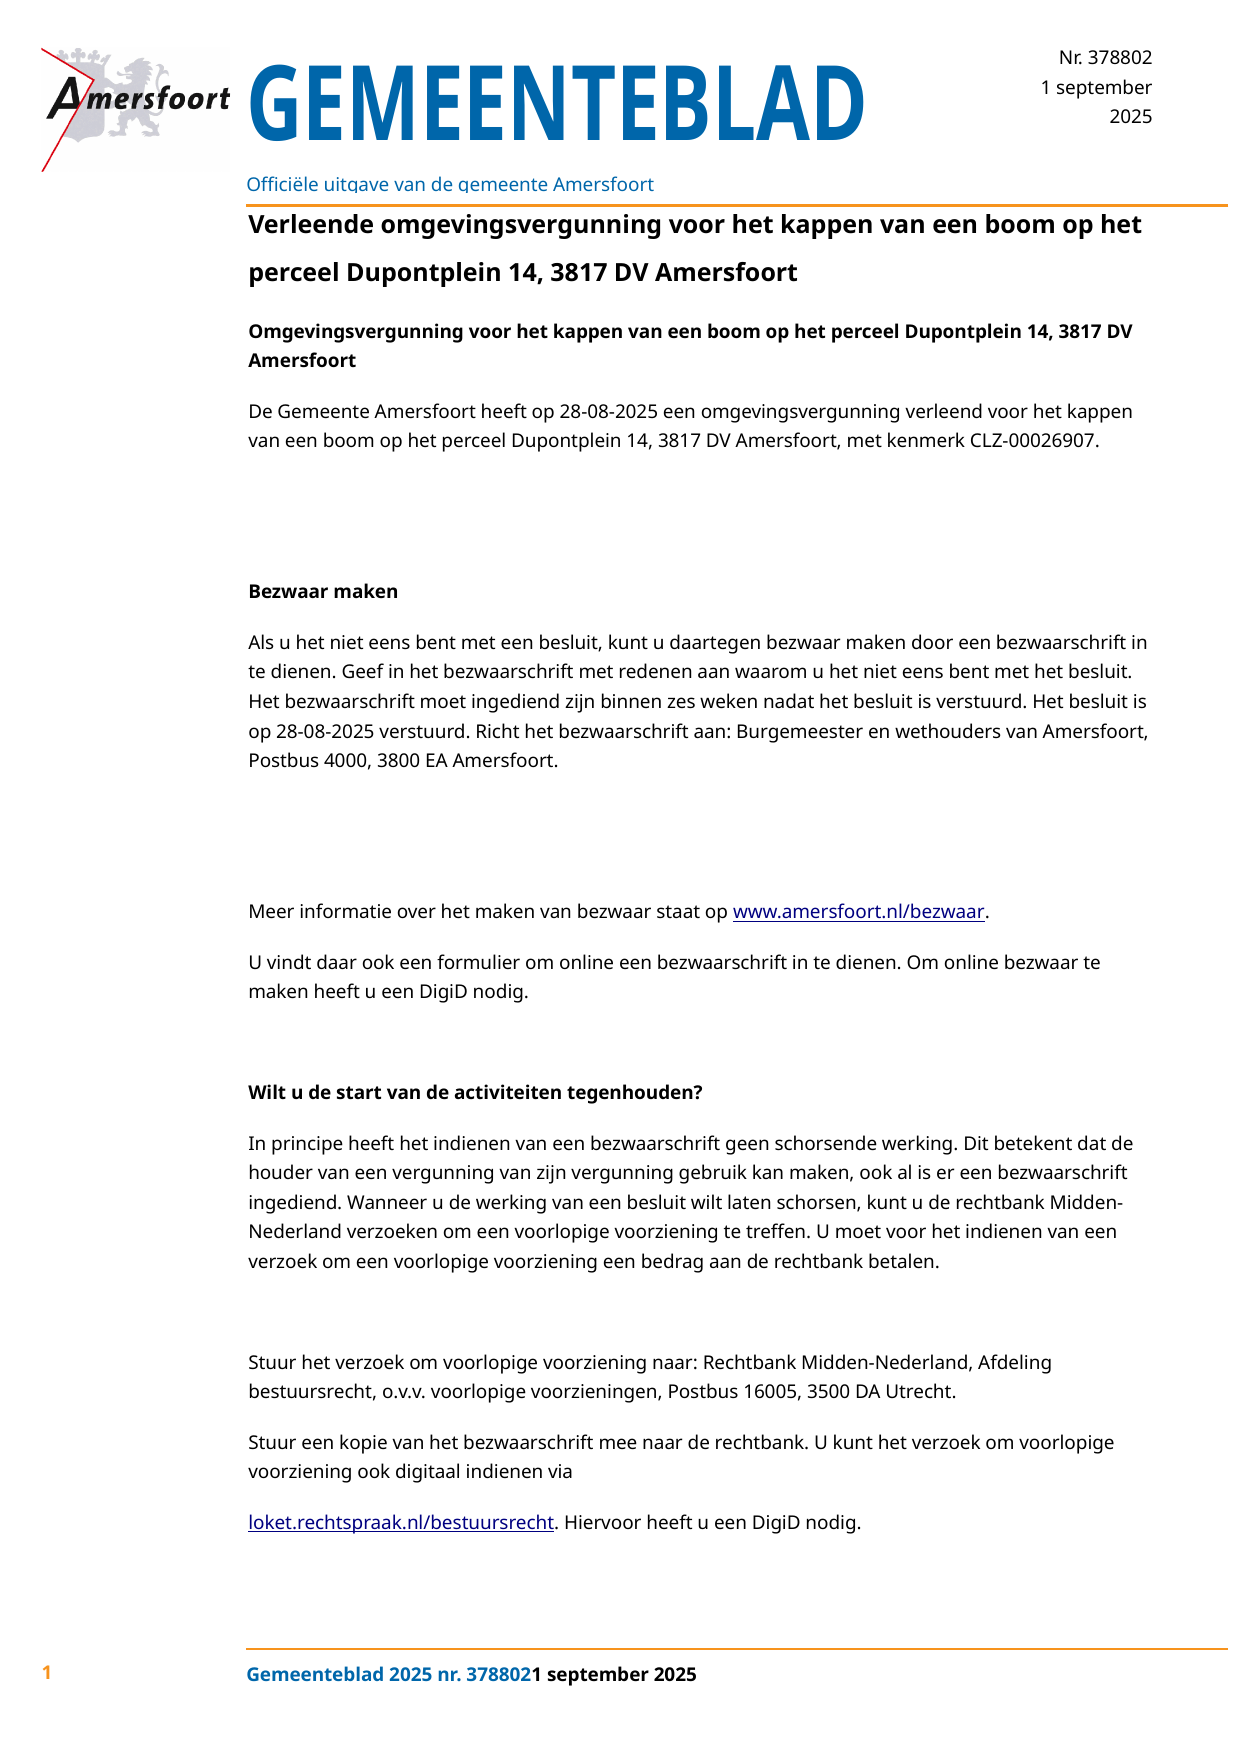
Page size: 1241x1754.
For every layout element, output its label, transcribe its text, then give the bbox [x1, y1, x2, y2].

text U vindt daar ook een formulier om online een bezwaarschrift in te dienen. Om online bezwaar te maken heeft u een DigiD nodig. [248, 949, 1152, 1004]
text Verleende omgevingsvergunning voor het kappen van een boom op het perceel Dupontplein 14, 3817 DV Amersfoort [248, 207, 1152, 288]
text Bezwaar maken [248, 579, 1152, 604]
text Stuur een kopie van het bezwaarschrift mee naar de rechtbank. U kunt het verzoek om voorlopige voorziening ook digitaal indienen via [248, 1429, 1152, 1484]
text Omgevingsvergunning voor het kappen van een boom op het perceel Dupontplein 14, 3817 DV Amersfoort [248, 318, 1152, 373]
text Als u het niet eens bent met een besluit, kunt u daartegen bezwaar maken door een bezwaarschrift in te dienen. Geef in het bezwaarschrift met redenen aan waarom u het niet eens bent met het besluit. Het bezwaarschrift moet ingediend zijn binnen zes weken nadat het besluit is verstuurd. Het besluit is op 28-08-2025 verstuurd. Richt het bezwaarschrift aan: Burgemeester en wethouders van Amersfoort, Postbus 4000, 3800 EA Amersfoort. [248, 629, 1152, 773]
text Stuur het verzoek om voorlopige voorziening naar: Rechtbank Midden-Nederland, Afdeling bestuursrecht, o.v.v. voorlopige voorzieningen, Postbus 16005, 3500 DA Utrecht. [248, 1349, 1152, 1404]
picture [41, 47, 231, 172]
text loket.rechtspraak.nl/bestuursrecht. Hiervoor heeft u een DigiD nodig. [248, 1509, 1152, 1535]
text In principe heeft het indienen van een bezwaarschrift geen schorsende werking. Dit betekent dat de houder van een vergunning van zijn vergunning gebruik kan maken, ook al is er een bezwaarschrift ingediend. Wanneer u de werking van een besluit wilt laten schorsen, kunt u de rechtbank Midden-Nederland verzoeken om een voorlopige voorziening te treffen. U moet voor het indienen van een verzoek om een voorlopige voorziening een bedrag aan de rechtbank betalen. [248, 1130, 1152, 1274]
text De Gemeente Amersfoort heeft op 28-08-2025 een omgevingsvergunning verleend voor het kappen van een boom op het perceel Dupontplein 14, 3817 DV Amersfoort, met kenmerk CLZ-00026907. [248, 398, 1152, 453]
text Meer informatie over het maken van bezwaar staat op www.amersfoort.nl/bezwaar. [248, 899, 1152, 924]
text Wilt u de start van de activiteiten tegenhouden? [248, 1079, 1152, 1105]
